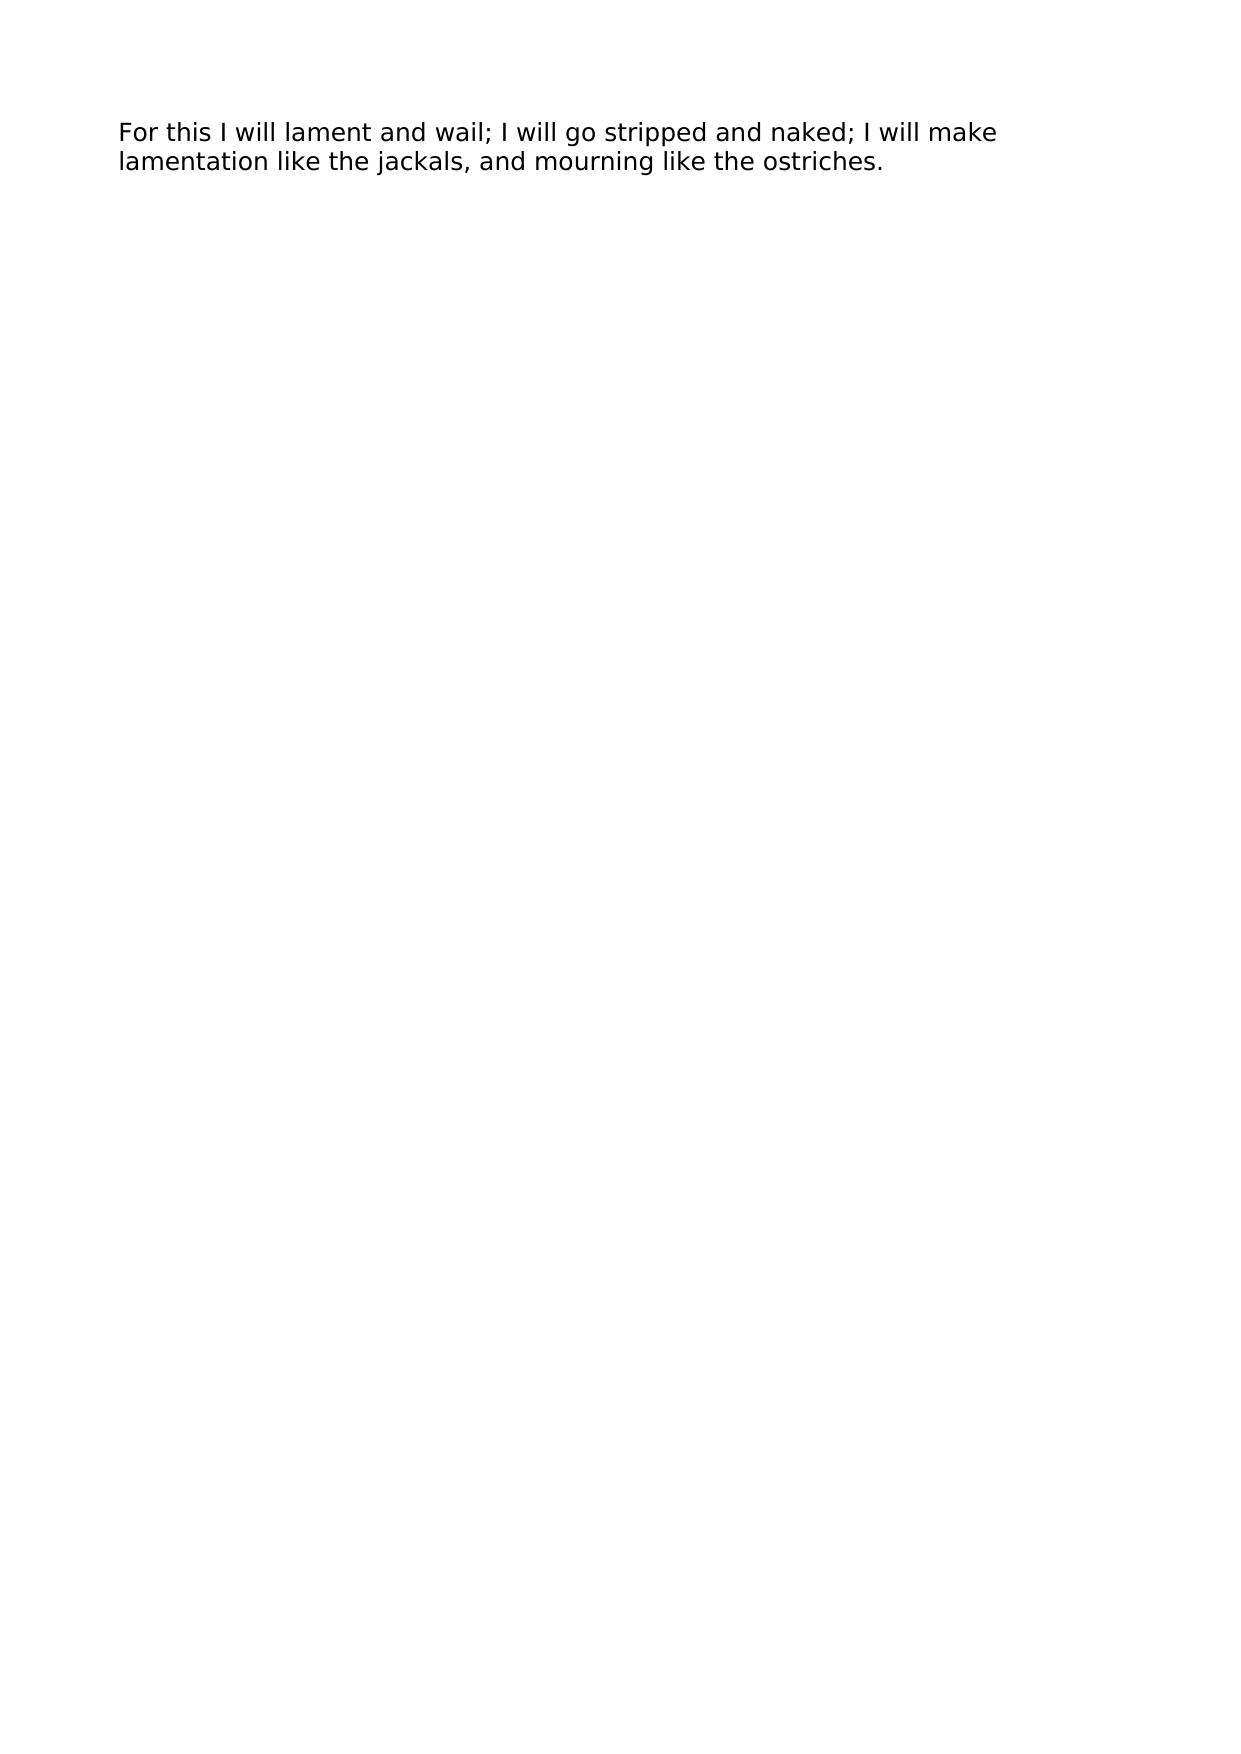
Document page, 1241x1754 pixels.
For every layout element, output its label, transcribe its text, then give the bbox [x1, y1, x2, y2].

text For this I will lament and wail; I will go stripped and naked; I will make lamentation like the jackals, and mourning like the ostriches. [118, 118, 1122, 176]
